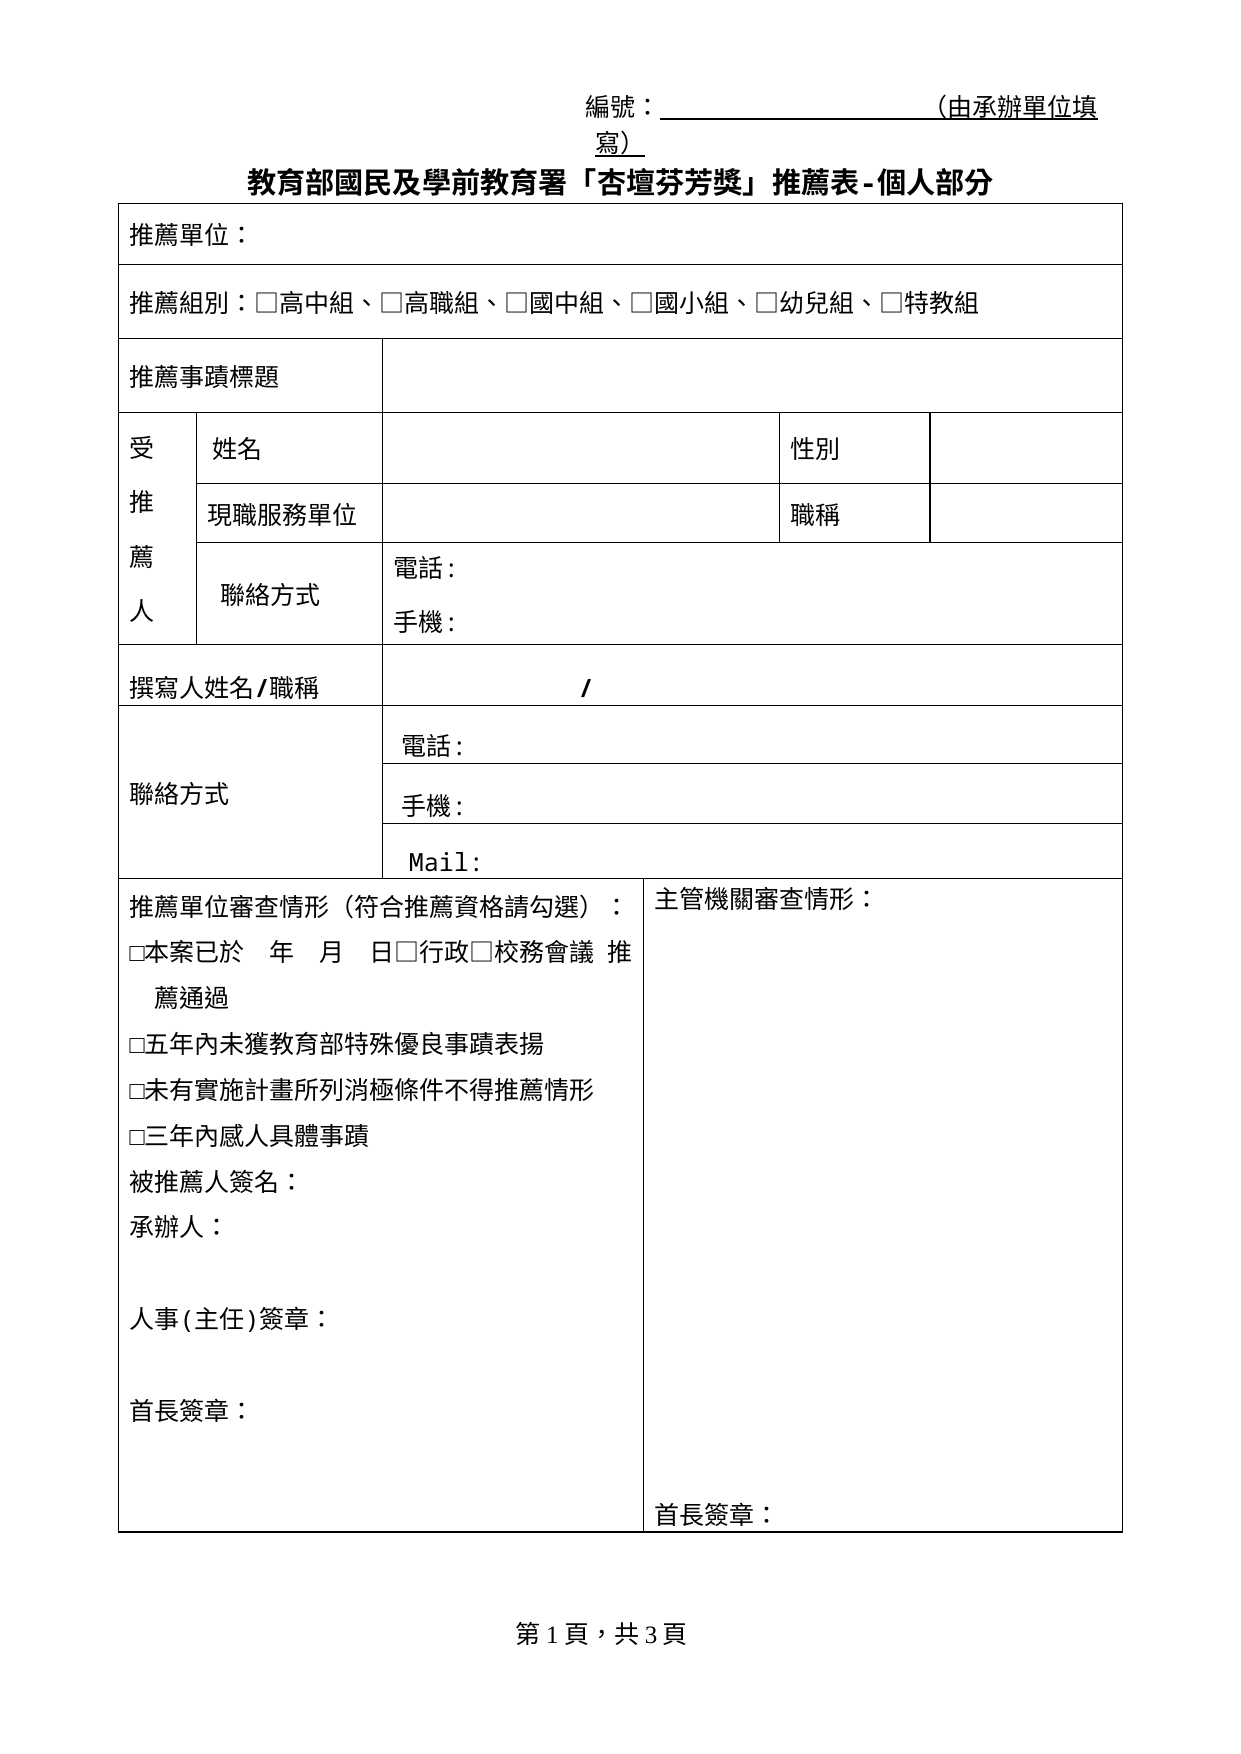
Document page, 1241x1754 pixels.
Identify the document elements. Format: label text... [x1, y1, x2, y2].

table_cell 聯絡方式 [119, 706, 382, 878]
table_cell 推薦單位審查情形（符合推薦資格請勾選）： □本案已於 年 月 日□行政□校務會議 推薦通過 □五年內未獲教育部特殊優良事蹟表揚 □未有實施計畫所列消極條件不得推薦情形 □三年內感人具體事蹟 被推薦人簽名： 承辦人： 人事(主任)簽章： 首長簽章： [119, 879, 643, 1531]
table_cell 職稱 [780, 484, 929, 542]
table_cell [931, 413, 1122, 483]
table_header 推薦單位： [119, 204, 1122, 264]
table_cell 性別 [780, 413, 929, 483]
table_cell 推薦事蹟標題 [119, 339, 382, 412]
table_cell Mail: [383, 824, 1122, 878]
table_cell 聯絡方式 [197, 543, 382, 643]
table_cell 推薦組別：□高中組、□高職組、□國中組、□國小組、□幼兒組、□特教組 [119, 265, 1122, 338]
table_cell 電話: [383, 706, 1122, 763]
table_cell 受 推 薦 人 [119, 413, 196, 643]
table_cell 撰寫人姓名/職稱 [119, 645, 382, 705]
table_cell [383, 413, 779, 483]
table_cell 姓名 [197, 413, 382, 483]
table_cell [383, 339, 1122, 412]
table_cell [931, 484, 1122, 542]
text 教育部國民及學前教育署「杏壇芬芳獎」推薦表-個人部分 [118, 160, 1122, 202]
text 編號： （由承辦單位填寫） [118, 87, 1122, 160]
table_cell 手機: [383, 764, 1122, 823]
table_cell / [383, 645, 1122, 705]
table_cell [383, 484, 779, 542]
table_cell 現職服務單位 [197, 484, 382, 542]
table_cell 電話: 手機: [383, 543, 1122, 643]
table_cell 主管機關審查情形： 首長簽章： [644, 879, 1122, 1531]
